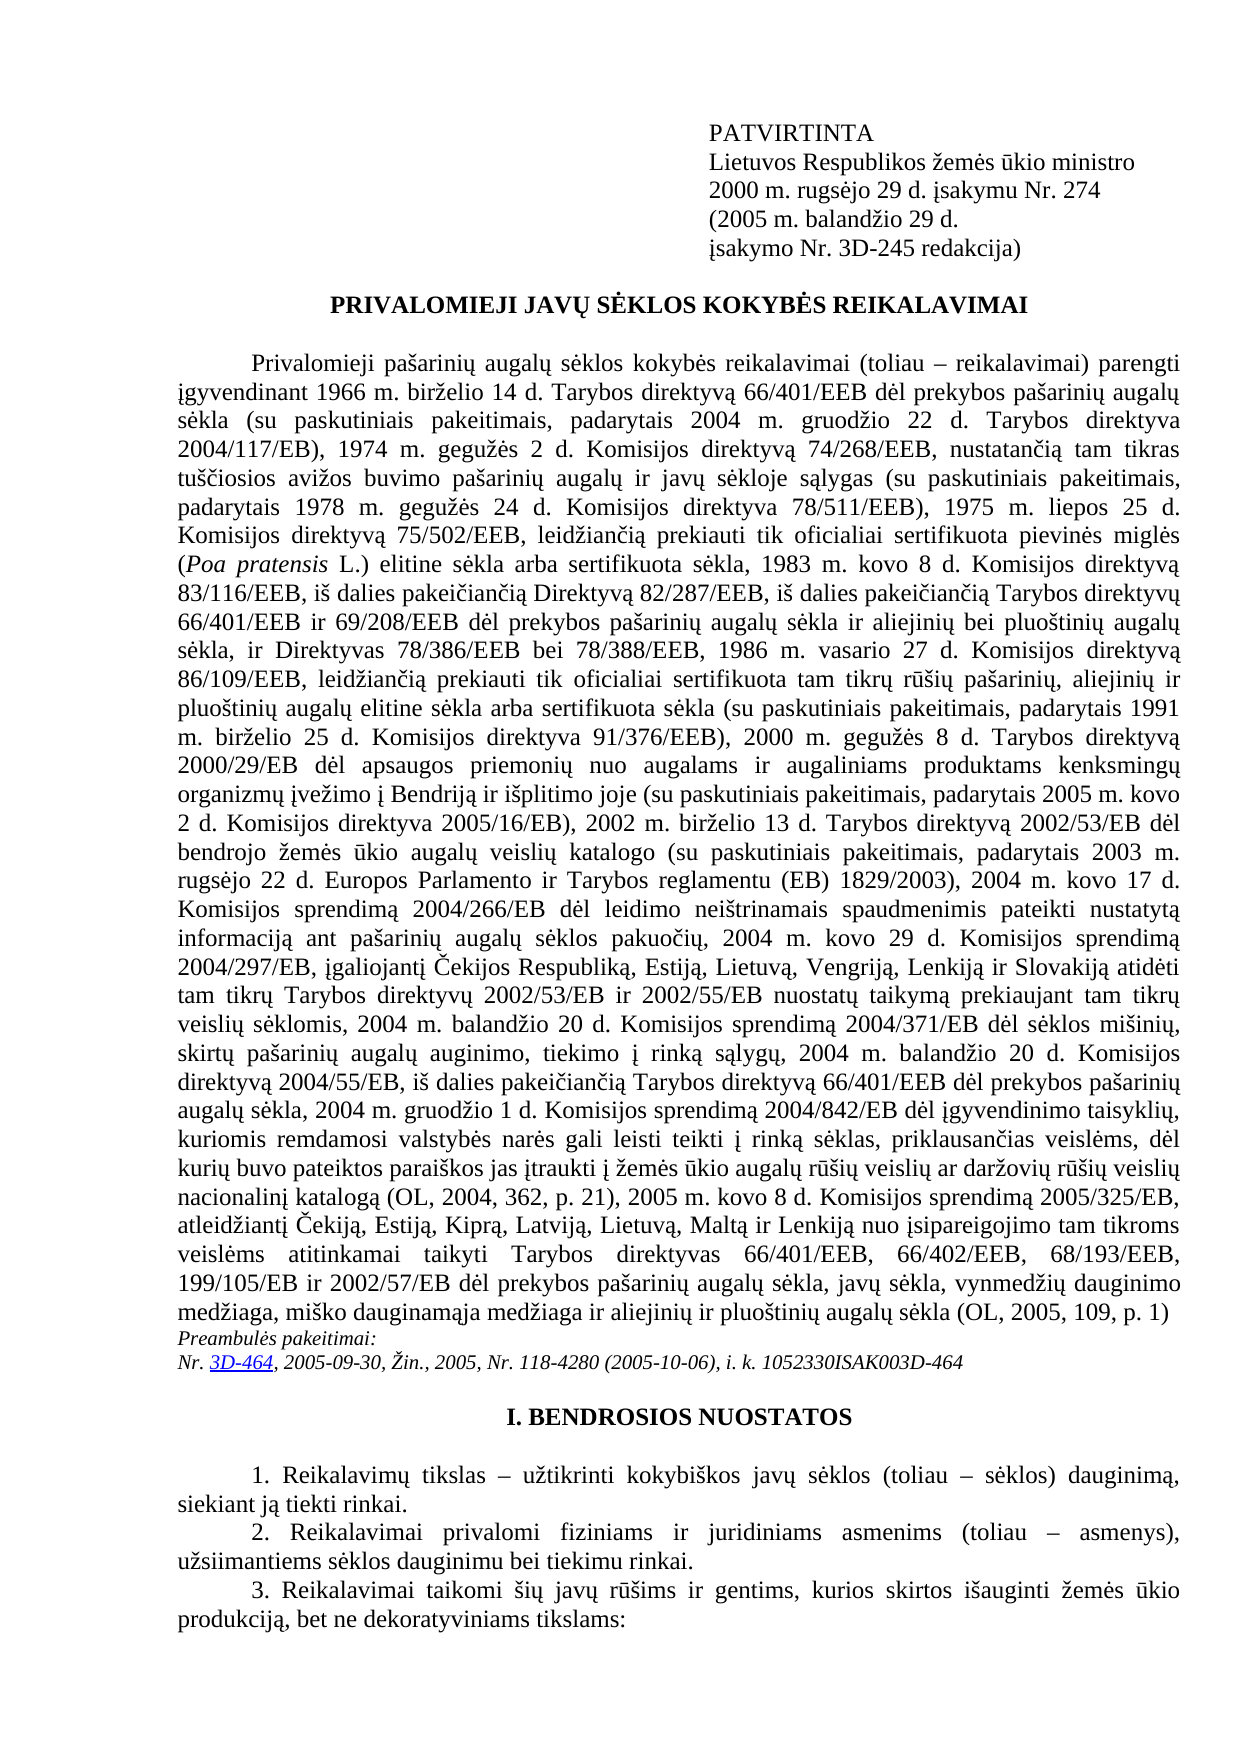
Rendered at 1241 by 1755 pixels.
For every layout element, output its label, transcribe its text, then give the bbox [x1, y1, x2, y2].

text Nr. 3D-464, 2005-09-30, Žin., 2005, Nr. 118-4280 (2005-10-06), i. k. 1052330ISAK003D-464 [177, 1350, 1181, 1374]
text Privalomieji pašarinių augalų sėklos kokybės reikalavimai (toliau – reikalavimai) parengti įgyvendinant 1966 m. birželio 14 d. Tarybos direktyvą 66/401/EEB dėl prekybos pašarinių augalų sėkla (su paskutiniais pakeitimais, padarytais 2004 m. gruodžio 22 d. Tarybos direktyva 2004/117/EB), 1974 m. gegužės 2 d. Komisijos direktyvą 74/268/EEB, nustatančią tam tikras tuščiosios avižos buvimo pašarinių augalų ir javų sėkloje sąlygas (su paskutiniais pakeitimais, padarytais 1978 m. gegužės 24 d. Komisijos direktyva 78/511/EEB), 1975 m. liepos 25 d. Komisijos direktyvą 75/502/EEB, leidžiančią prekiauti tik oficialiai sertifikuota pievinės miglės (Poa pratensis L.) elitine sėkla arba sertifikuota sėkla, 1983 m. kovo 8 d. Komisijos direktyvą 83/116/EEB, iš dalies pakeičiančią Direktyvą 82/287/EEB, iš dalies pakeičiančią Tarybos direktyvų 66/401/EEB ir 69/208/EEB dėl prekybos pašarinių augalų sėkla ir aliejinių bei pluoštinių augalų sėkla, ir Direktyvas 78/386/EEB bei 78/388/EEB, 1986 m. vasario 27 d. Komisijos direktyvą 86/109/EEB, leidžiančią prekiauti tik oficialiai sertifikuota tam tikrų rūšių pašarinių, aliejinių ir pluoštinių augalų elitine sėkla arba sertifikuota sėkla (su paskutiniais pakeitimais, padarytais 1991 m. birželio 25 d. Komisijos direktyva 91/376/EEB), 2000 m. gegužės 8 d. Tarybos direktyvą 2000/29/EB dėl apsaugos priemonių nuo augalams ir augaliniams produktams kenksmingų organizmų įvežimo į Bendriją ir išplitimo joje (su paskutiniais pakeitimais, padarytais 2005 m. kovo 2 d. Komisijos direktyva 2005/16/EB), 2002 m. birželio 13 d. Tarybos direktyvą 2002/53/EB dėl bendrojo žemės ūkio augalų veislių katalogo (su paskutiniais pakeitimais, padarytais 2003 m. rugsėjo 22 d. Europos Parlamento ir Tarybos reglamentu (EB) 1829/2003), 2004 m. kovo 17 d. Komisijos sprendimą 2004/266/EB dėl leidimo neištrinamais spaudmenimis pateikti nustatytą informaciją ant pašarinių augalų sėklos pakuočių, 2004 m. kovo 29 d. Komisijos sprendimą 2004/297/EB, įgaliojantį Čekijos Respubliką, Estiją, Lietuvą, Vengriją, Lenkiją ir Slovakiją atidėti tam tikrų Tarybos direktyvų 2002/53/EB ir 2002/55/EB nuostatų taikymą prekiaujant tam tikrų veislių sėklomis, 2004 m. balandžio 20 d. Komisijos sprendimą 2004/371/EB dėl sėklos mišinių, skirtų pašarinių augalų auginimo, tiekimo į rinką sąlygų, 2004 m. balandžio 20 d. Komisijos direktyvą 2004/55/EB, iš dalies pakeičiančią Tarybos direktyvą 66/401/EEB dėl prekybos pašarinių augalų sėkla, 2004 m. gruodžio 1 d. Komisijos sprendimą 2004/842/EB dėl įgyvendinimo taisyklių, kuriomis remdamosi valstybės narės gali leisti teikti į rinką sėklas, priklausančias veislėms, dėl kurių buvo pateiktos paraiškos jas įtraukti į žemės ūkio augalų rūšių veislių ar daržovių rūšių veislių nacionalinį katalogą (OL, 2004, 362, p. 21), 2005 m. kovo 8 d. Komisijos sprendimą 2005/325/EB, atleidžiantį Čekiją, Estiją, Kiprą, Latviją, Lietuvą, Maltą ir Lenkiją nuo įsipareigojimo tam tikroms veislėms atitinkamai taikyti Tarybos direktyvas 66/401/EEB, 66/402/EEB, 68/193/EEB, 199/105/EB ir 2002/57/EB dėl prekybos pašarinių augalų sėkla, javų sėkla, vynmedžių dauginimo medžiaga, miško dauginamąja medžiaga ir aliejinių ir pluoštinių augalų sėkla (OL, 2005, 109, p. 1) [177, 348, 1181, 1326]
text I. BENDROSIOS NUOSTATOS [177, 1402, 1181, 1431]
text įsakymo Nr. 3D-245 redakcija) [177, 233, 1181, 262]
text 3. Reikalavimai taikomi šių javų rūšims ir gentims, kurios skirtos išauginti žemės ūkio produkciją, bet ne dekoratyviniams tikslams: [177, 1575, 1181, 1632]
text Lietuvos Respublikos žemės ūkio ministro [177, 147, 1181, 176]
text Preambulės pakeitimai: [177, 1326, 1181, 1350]
text PRIVALOMIEJI JAVŲ SĖKLOS KOKYBĖS REIKALAVIMAI [177, 291, 1181, 319]
text 1. Reikalavimų tikslas – užtikrinti kokybiškos javų sėklos (toliau – sėklos) dauginimą, siekiant ją tiekti rinkai. [177, 1460, 1181, 1517]
text 2. Reikalavimai privalomi fiziniams ir juridiniams asmenims (toliau – asmenys), užsiimantiems sėklos dauginimu bei tiekimu rinkai. [177, 1517, 1181, 1575]
text 2000 m. rugsėjo 29 d. įsakymu Nr. 274 [177, 176, 1181, 204]
text PATVIRTINTA [709, 118, 1181, 147]
text (2005 m. balandžio 29 d. [177, 204, 1181, 233]
